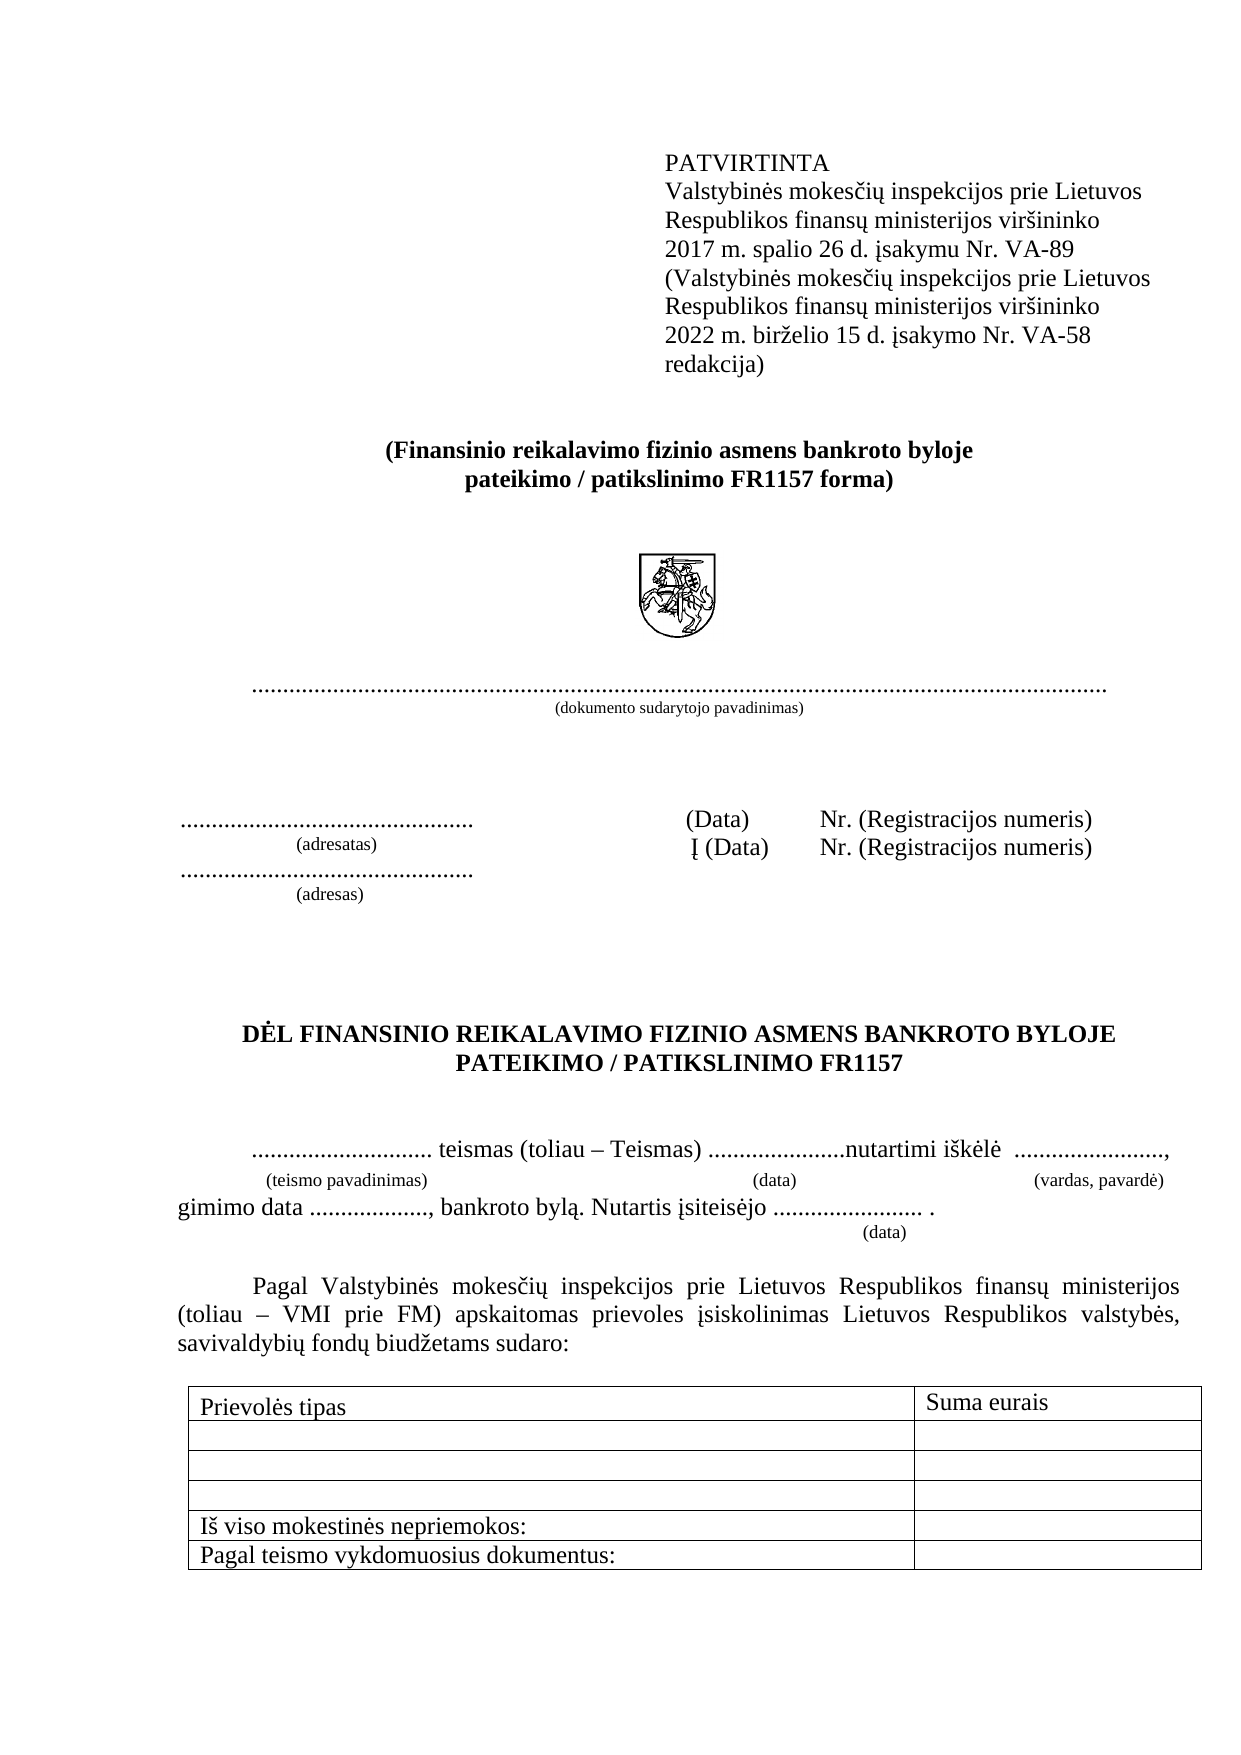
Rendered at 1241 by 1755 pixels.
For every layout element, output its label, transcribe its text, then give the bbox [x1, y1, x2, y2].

table_cell Pagal teismo vykdomuosius dokumentus: [189, 1541, 914, 1569]
table_cell [915, 1511, 1201, 1539]
table_cell [189, 1451, 914, 1480]
text 2017 m. spalio 26 d. įsakymu Nr. VA-89 [664, 234, 1181, 263]
text (teismo pavadinimas) (data) (vardas, pavardė) [177, 1163, 1181, 1192]
text (dokumento sudarytojo pavadinimas) [177, 698, 1181, 717]
table_cell [189, 1421, 914, 1450]
text gimimo data ..................., bankroto bylą. Nutartis įsiteisėjo ........................ . [177, 1192, 1181, 1221]
table_cell DĖL FINANSINIO REIKALAVIMO FIZINIO ASMENS BANKROTO BYLOJE PATEIKIMO / PATIKSLINIMO FR1157 [180, 991, 1178, 1134]
table_cell [915, 1451, 1201, 1480]
table_cell Nr. (Registracijos numeris) [820, 833, 1178, 933]
table_cell Į [673, 833, 690, 933]
text (Finansinio reikalavimo fizinio asmens bankroto byloje [177, 435, 1181, 464]
table_cell [915, 1541, 1201, 1569]
text 2022 m. birželio 15 d. įsakymo Nr. VA-58 [664, 320, 1181, 349]
text ............................. teismas (toliau – Teismas) ......................nutartimi iškėlė ........................, [177, 1134, 1181, 1163]
table_cell Į (Data) [690, 833, 819, 933]
table_cell [189, 1481, 914, 1510]
text PATVIRTINTA [664, 148, 1181, 176]
table_header Suma eurais [915, 1387, 1201, 1420]
text (Valstybinės mokesčių inspekcijos prie Lietuvos [664, 263, 1181, 291]
text Pagal Valstybinės mokesčių inspekcijos prie Lietuvos Respublikos finansų ministerijos (toliau – VMI prie FM) apskaitomas prievoles įsiskolinimas Lietuvos Respublikos valstybės, savivaldybių fondų biudžetams sudaro: [177, 1271, 1181, 1357]
text redakcija) [664, 349, 1181, 378]
text (data) [177, 1221, 1181, 1242]
table_cell [915, 1421, 1201, 1450]
text Valstybinės mokesčių inspekcijos prie Lietuvos [664, 176, 1181, 205]
table_cell Iš viso mokestinės nepriemokos: [189, 1511, 914, 1539]
text ......................................................................................................................................... [177, 669, 1181, 698]
table_header Prievolės tipas [189, 1387, 914, 1420]
table_cell (Data) [673, 804, 819, 832]
table_cell [915, 1481, 1201, 1510]
table_header [180, 775, 1178, 804]
text Respublikos finansų ministerijos viršininko [664, 291, 1181, 320]
table_cell ............................................... (adresatas) ............................................... (adresas) [180, 804, 673, 933]
text pateikimo / patikslinimo FR1157 forma) [177, 464, 1181, 493]
text Respublikos finansų ministerijos viršininko [664, 205, 1181, 234]
table_cell Nr. (Registracijos numeris) [820, 804, 1178, 832]
table_cell [180, 933, 1178, 962]
table_cell [180, 962, 1178, 991]
